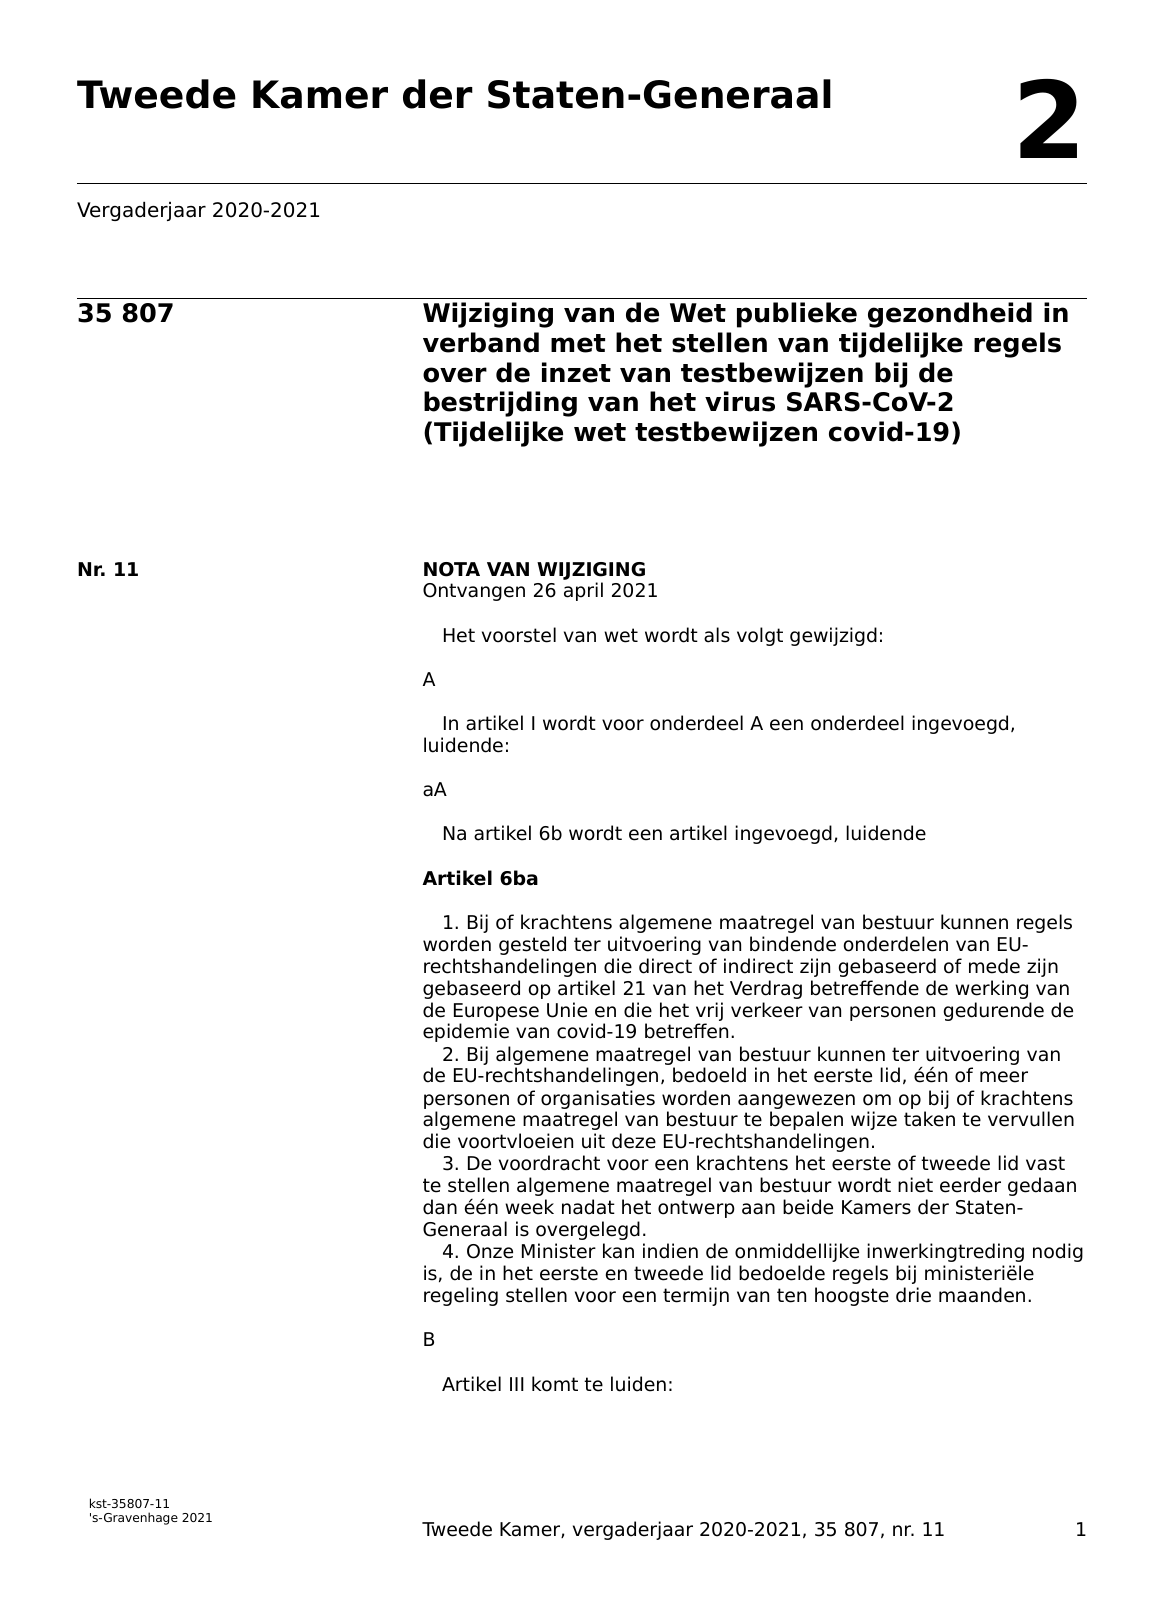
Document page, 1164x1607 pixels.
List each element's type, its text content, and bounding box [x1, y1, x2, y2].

subtitle aA [422, 779, 1087, 801]
text Ontvangen 26 april 2021 [422, 580, 1087, 602]
text 3. De voordracht voor een krachtens het eerste of tweede lid vast te stellen algemene maatregel van bestuur wordt niet eerder gedaan dan één week nadat het ontwerp aan beide Kamers der Staten-Generaal is overgelegd. [422, 1153, 1087, 1241]
text 2. Bij algemene maatregel van bestuur kunnen ter uitvoering van de EU-rechtshandelingen, bedoeld in het eerste lid, één of meer personen of organisaties worden aangewezen om op bij of krachtens algemene maatregel van bestuur te bepalen wijze taken te vervullen die voortvloeien uit deze EU-rechtshandelingen. [422, 1043, 1087, 1153]
subtitle Artikel 6ba [422, 867, 1087, 889]
text kst-35807-11 [88, 1497, 323, 1511]
table_header Tweede Kamer der Staten-Generaal [77, 59, 886, 183]
text 's-Gravenhage 2021 [88, 1511, 323, 1525]
text 4. Onze Minister kan indien de onmiddellijke inwerkingtreding nodig is, de in het eerste en tweede lid bedoelde regels bij ministeriële regeling stellen voor een termijn van ten hoogste drie maanden. [422, 1241, 1087, 1307]
text Na artikel 6b wordt een artikel ingevoegd, luidende [422, 823, 1087, 845]
text Artikel III komt te luiden: [422, 1373, 1087, 1396]
subtitle Nr. 11 NOTA VAN WIJZIGING [77, 558, 1087, 580]
table_cell Vergaderjaar 2020-2021 [77, 184, 1087, 298]
text In artikel I wordt voor onderdeel A een onderdeel ingevoegd, luidende: [422, 713, 1087, 757]
text 1. Bij of krachtens algemene maatregel van bestuur kunnen regels worden gesteld ter uitvoering van bindende onderdelen van EU-rechtshandelingen die direct of indirect zijn gebaseerd of mede zijn gebaseerd op artikel 21 van het Verdrag betreffende de werking van de Europese Unie en die het vrij verkeer van personen gedurende de epidemie van covid-19 betreffen. [422, 912, 1087, 1043]
subtitle 35 807 Wijziging van de Wet publieke gezondheid in verband met het stellen van tijdelijke regels over de inzet van testbewijzen bij de bestrijding van het virus SARS-CoV-2 (Tijdelijke wet testbewijzen covid-19) [77, 299, 1087, 447]
subtitle A [422, 669, 1087, 691]
subtitle B [422, 1329, 1087, 1351]
text Het voorstel van wet wordt als volgt gewijzigd: [422, 624, 1087, 647]
table_header 2 [886, 59, 1087, 183]
